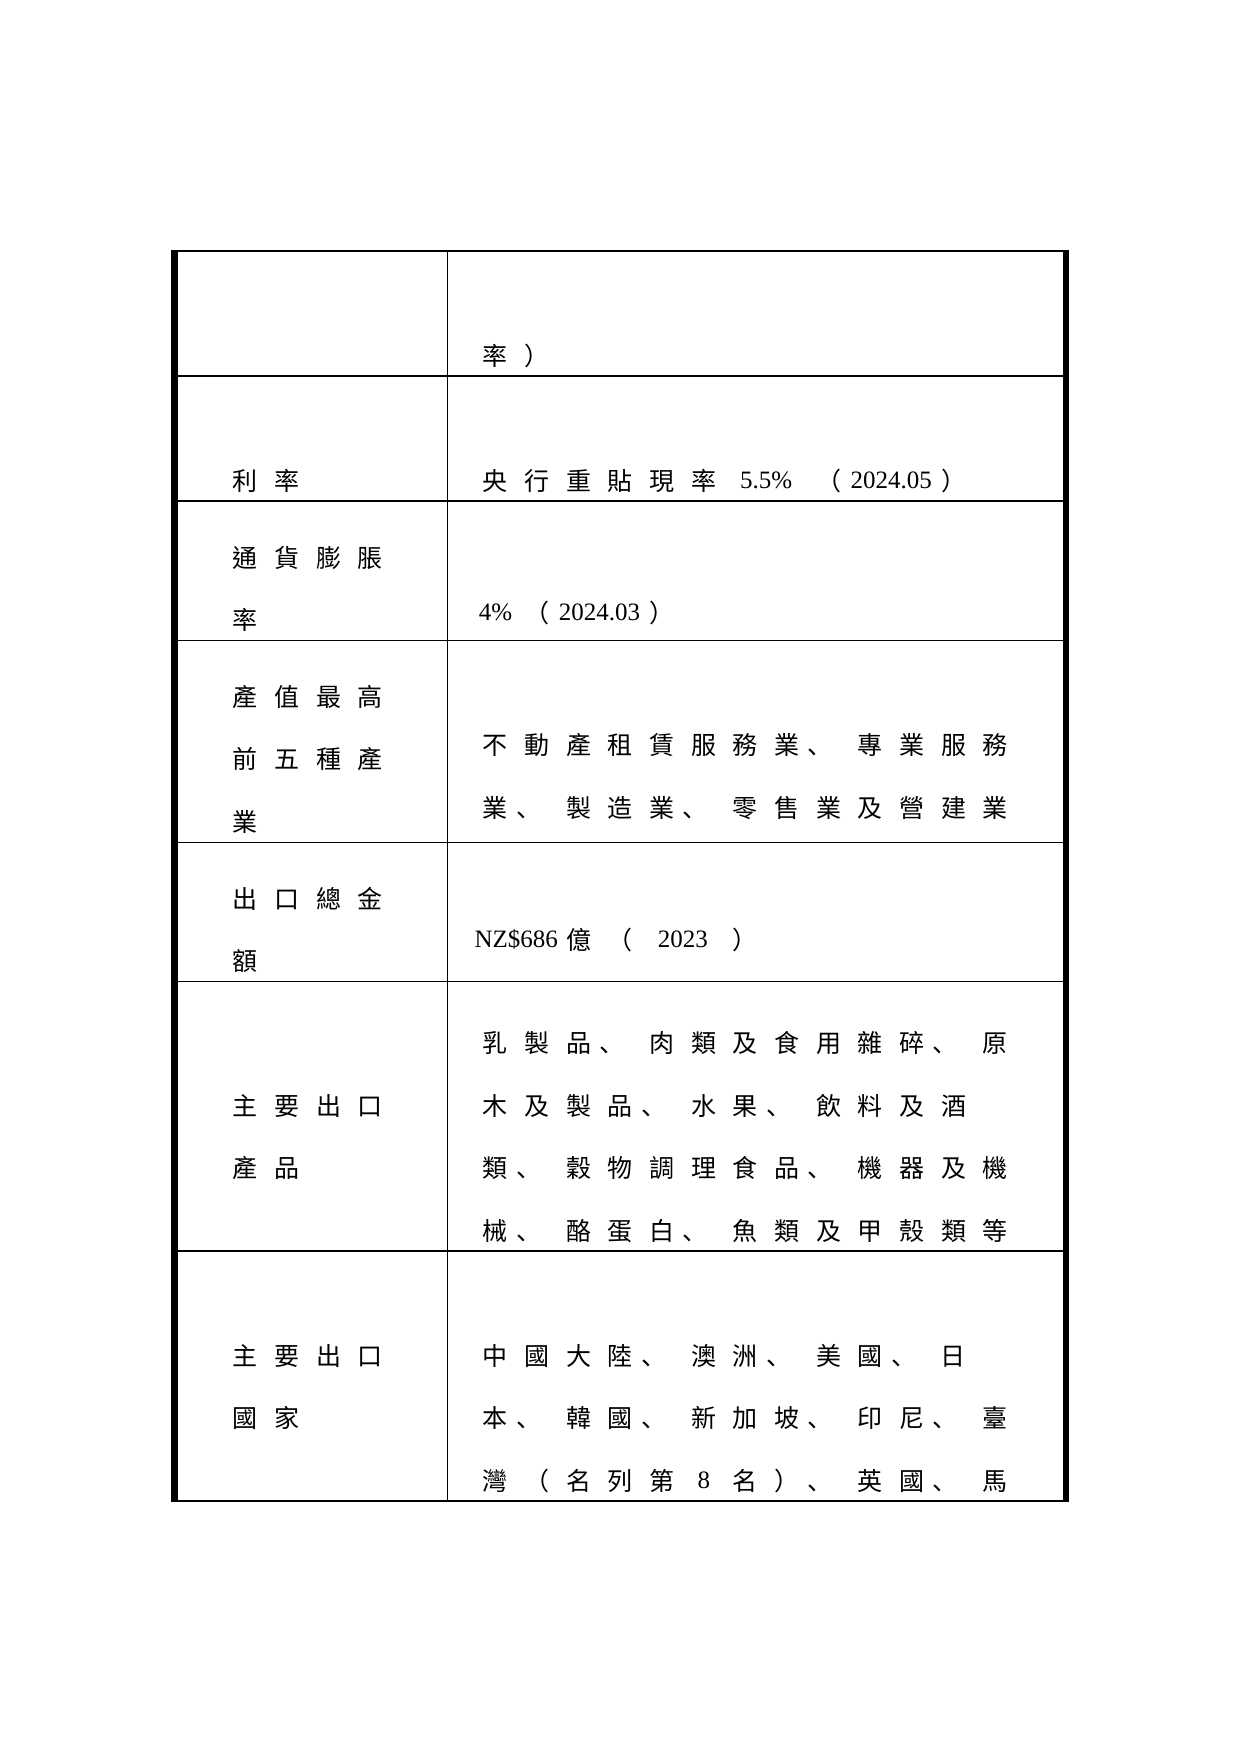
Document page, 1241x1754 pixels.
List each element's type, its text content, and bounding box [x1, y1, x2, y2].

table_cell 主要出口產品 [178, 982, 447, 1250]
table_cell 利率 [178, 377, 447, 500]
table_cell [178, 252, 447, 375]
table_cell 通貨膨脹率 [178, 502, 447, 639]
table_cell 出口總金額 [178, 843, 447, 981]
table_cell 產值最高前五種產業 [178, 641, 447, 841]
table_cell 央行重貼現率5.5%（2024.05） [448, 377, 1063, 500]
table_cell 4%（2024.03） [448, 502, 1063, 639]
table_cell 不動產租賃服務業、專業服務業、製造業、零售業及營建業 [448, 641, 1063, 841]
table_cell 率） [448, 252, 1063, 375]
table_cell 中國大陸、澳洲、美國、日本、韓國、新加坡、印尼、臺灣（名列第8名）、英國、馬 [448, 1252, 1063, 1500]
table_cell NZ$686億（2023） [448, 843, 1063, 981]
table_cell 乳製品、肉類及食用雜碎、原木及製品、水果、飲料及酒類、穀物調理食品、機器及機械、酪蛋白、魚類及甲殼類等 [448, 982, 1063, 1250]
table_cell 主要出口國家 [178, 1252, 447, 1500]
